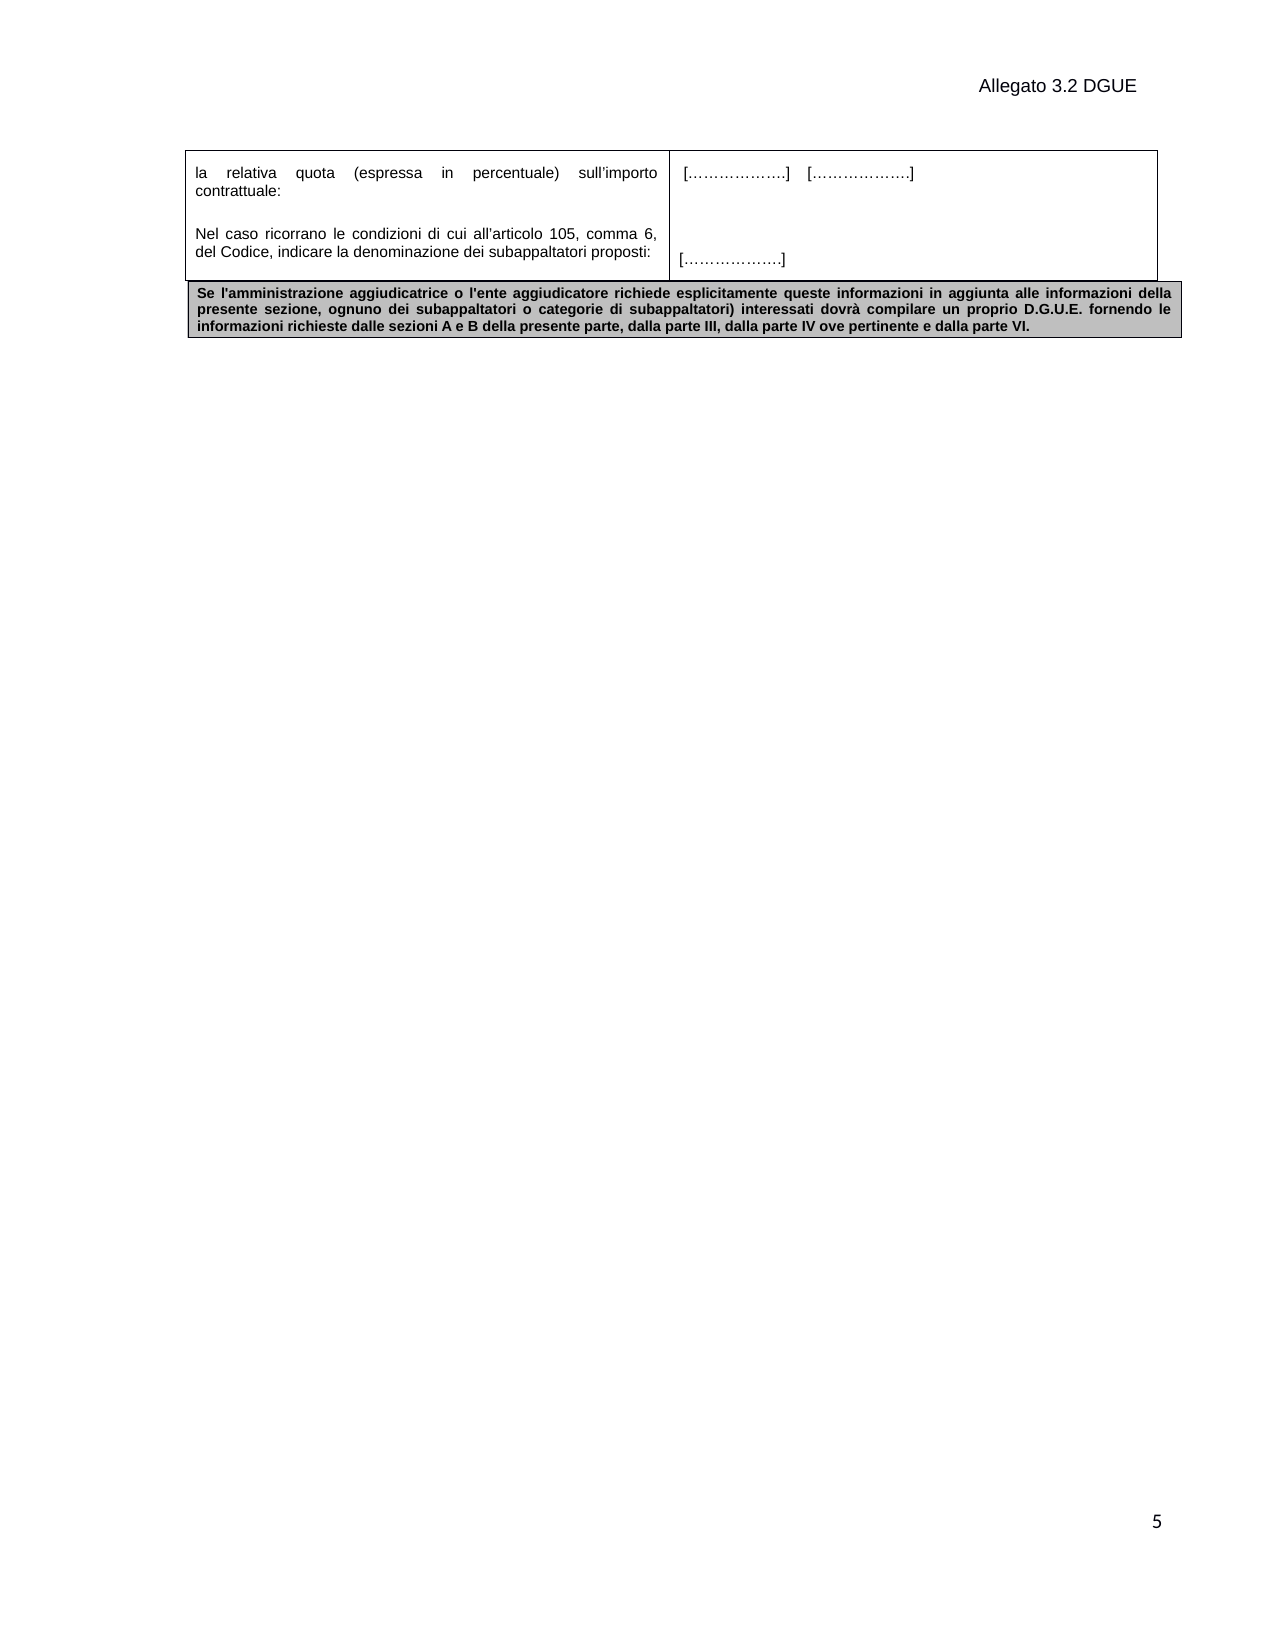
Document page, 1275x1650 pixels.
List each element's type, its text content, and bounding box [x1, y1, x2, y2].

table_cell la relativa quota (espressa in percentuale) sull’importo contrattuale: Nel caso ricorrano le condizioni di cui all’articolo 105, comma 6, del Codice, indicare la denominazione dei subappaltatori proposti: [186, 151, 669, 280]
table_cell [……………….] [……………….] [……………….] [670, 151, 1157, 280]
title Se l'amministrazione aggiudicatrice o l'ente aggiudicatore richiede esplicitamente queste informazioni in aggiunta alle informazioni della presente sezione, ognuno dei subappaltatori o categorie di subappaltatori) interessati dovrà compilare un proprio D.G.U.E. fornendo le informazioni richieste dalle sezioni A e B della presente parte, dalla parte III, dalla parte IV ove pertinente e dalla parte VI. [189, 282, 1181, 337]
